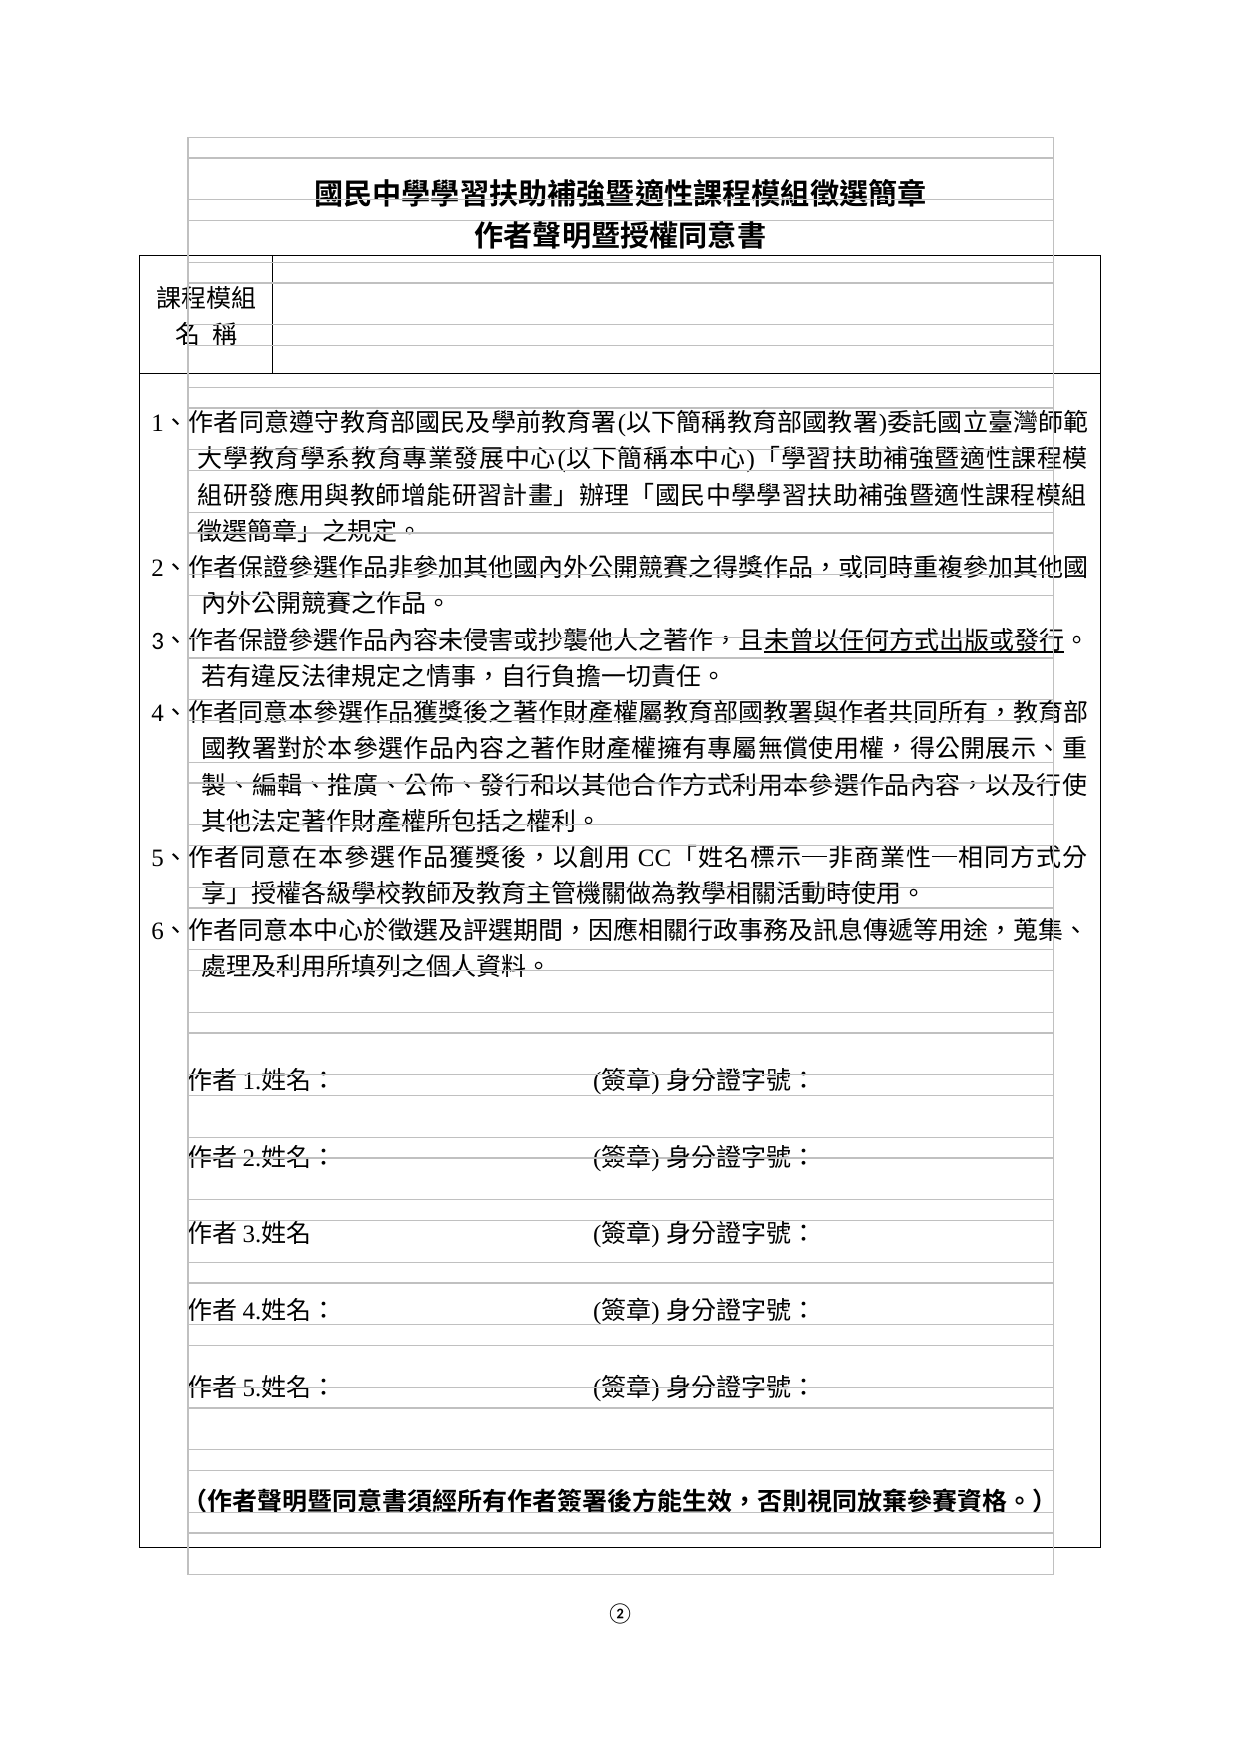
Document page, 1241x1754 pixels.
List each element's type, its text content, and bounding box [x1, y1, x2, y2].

table_cell (簽章) 身分證字號： [1054, 1347, 1068, 1424]
table_cell (簽章) 身分證字號： [582, 1221, 1053, 1262]
table_cell 作者5.姓名： [189, 1347, 582, 1387]
table_cell (簽章) 身分證字號： [582, 1138, 1053, 1157]
table_cell 作者2.姓名： [189, 1117, 582, 1137]
table_cell 作者同意遵守教育部國民及學前教育署(以下簡稱教育部國教署)委託國立臺灣師範大學教育學系教育專業發展中心(以下簡稱本中心)「學習扶助補強暨適性課程模組研發應用與教師增能研習計畫」辦理「國民中學學習扶助補強暨適性課程模組徵選簡章」之規定。 作者保證參選作品非參加其他國內外公開競賽之得獎作品，或同時重複參加其他國內外公開競賽之作品。 作者保證參選作品內容未侵害或抄襲他人之著作，且未曾以任何方式出版或發行。若有違反法律規定之情事，自行負擔一切責任。 作者同意本參選作品獲獎後之著作財產權屬教育部國教署與作者共同所有，教育部國教署對於本參選作品內容之著作財產權擁有專屬無償使用權，得公開展示、重製、編輯、推廣、公佈、發行和以其他合作方式利用本參選作品內容，以及行使其他法定著作財產權所包括之權利。 作者同意在本參選作品獲獎後，以創用CC「姓名標示─非商業性─相同方式分享」授權各級學校教師及教育主管機關做為教學相關活動時使用。 作者同意本中心於徵選及評選期間，因應相關行政事務及訊息傳遞等用途，蒐集、處理及利用所填列之個人資料。 （作者聲明暨同意書須經所有作者簽署後方能生效，否則視同放棄參賽資格。） 中華民國 年 月 日 [189, 1534, 1053, 1547]
table_header (簽章) 身分證字號： [582, 1096, 1053, 1117]
table_header 課程模組 名 稱 [140, 256, 187, 373]
table_cell 作者5.姓名： [176, 1347, 187, 1424]
table_cell (簽章) 身分證字號： [582, 1347, 1053, 1387]
table_cell 作者3.姓名 [189, 1221, 582, 1262]
table_cell 作者同意遵守教育部國民及學前教育署(以下簡稱教育部國教署)委託國立臺灣師範大學教育學系教育專業發展中心(以下簡稱本中心)「學習扶助補強暨適性課程模組研發應用與教師增能研習計畫」辦理「國民中學學習扶助補強暨適性課程模組徵選簡章」之規定。 作者保證參選作品非參加其他國內外公開競賽之得獎作品，或同時重複參加其他國內外公開競賽之作品。 作者保證參選作品內容未侵害或抄襲他人之著作，且未曾以任何方式出版或發行。若有違反法律規定之情事，自行負擔一切責任。 作者同意本參選作品獲獎後之著作財產權屬教育部國教署與作者共同所有，教育部國教署對於本參選作品內容之著作財產權擁有專屬無償使用權，得公開展示、重製、編輯、推廣、公佈、發行和以其他合作方式利用本參選作品內容，以及行使其他法定著作財產權所包括之權利。 作者同意在本參選作品獲獎後，以創用CC「姓名標示─非商業性─相同方式分享」授權各級學校教師及教育主管機關做為教學相關活動時使用。 作者同意本中心於徵選及評選期間，因應相關行政事務及訊息傳遞等用途，蒐集、處理及利用所填列之個人資料。 （作者聲明暨同意書須經所有作者簽署後方能生效，否則視同放棄參賽資格。） 中華民國 年 月 日 [189, 659, 1053, 699]
table_header 課程模組 名 稱 [229, 325, 272, 345]
table_cell 作者同意遵守教育部國民及學前教育署(以下簡稱教育部國教署)委託國立臺灣師範大學教育學系教育專業發展中心(以下簡稱本中心)「學習扶助補強暨適性課程模組研發應用與教師增能研習計畫」辦理「國民中學學習扶助補強暨適性課程模組徵選簡章」之規定。 作者保證參選作品非參加其他國內外公開競賽之得獎作品，或同時重複參加其他國內外公開競賽之作品。 作者保證參選作品內容未侵害或抄襲他人之著作，且未曾以任何方式出版或發行。若有違反法律規定之情事，自行負擔一切責任。 作者同意本參選作品獲獎後之著作財產權屬教育部國教署與作者共同所有，教育部國教署對於本參選作品內容之著作財產權擁有專屬無償使用權，得公開展示、重製、編輯、推廣、公佈、發行和以其他合作方式利用本參選作品內容，以及行使其他法定著作財產權所包括之權利。 作者同意在本參選作品獲獎後，以創用CC「姓名標示─非商業性─相同方式分享」授權各級學校教師及教育主管機關做為教學相關活動時使用。 作者同意本中心於徵選及評選期間，因應相關行政事務及訊息傳遞等用途，蒐集、處理及利用所填列之個人資料。 （作者聲明暨同意書須經所有作者簽署後方能生效，否則視同放棄參賽資格。） 中華民國 年 月 日 [189, 721, 1053, 762]
table_cell [189, 1263, 582, 1271]
table_cell 作者同意遵守教育部國民及學前教育署(以下簡稱教育部國教署)委託國立臺灣師範大學教育學系教育專業發展中心(以下簡稱本中心)「學習扶助補強暨適性課程模組研發應用與教師增能研習計畫」辦理「國民中學學習扶助補強暨適性課程模組徵選簡章」之規定。 作者保證參選作品非參加其他國內外公開競賽之得獎作品，或同時重複參加其他國內外公開競賽之作品。 作者保證參選作品內容未侵害或抄襲他人之著作，且未曾以任何方式出版或發行。若有違反法律規定之情事，自行負擔一切責任。 作者同意本參選作品獲獎後之著作財產權屬教育部國教署與作者共同所有，教育部國教署對於本參選作品內容之著作財產權擁有專屬無償使用權，得公開展示、重製、編輯、推廣、公佈、發行和以其他合作方式利用本參選作品內容，以及行使其他法定著作財產權所包括之權利。 作者同意在本參選作品獲獎後，以創用CC「姓名標示─非商業性─相同方式分享」授權各級學校教師及教育主管機關做為教學相關活動時使用。 作者同意本中心於徵選及評選期間，因應相關行政事務及訊息傳遞等用途，蒐集、處理及利用所填列之個人資料。 （作者聲明暨同意書須經所有作者簽署後方能生效，否則視同放棄參賽資格。） 中華民國 年 月 日 [189, 638, 1053, 657]
table_cell 作者同意遵守教育部國民及學前教育署(以下簡稱教育部國教署)委託國立臺灣師範大學教育學系教育專業發展中心(以下簡稱本中心)「學習扶助補強暨適性課程模組研發應用與教師增能研習計畫」辦理「國民中學學習扶助補強暨適性課程模組徵選簡章」之規定。 作者保證參選作品非參加其他國內外公開競賽之得獎作品，或同時重複參加其他國內外公開競賽之作品。 作者保證參選作品內容未侵害或抄襲他人之著作，且未曾以任何方式出版或發行。若有違反法律規定之情事，自行負擔一切責任。 作者同意本參選作品獲獎後之著作財產權屬教育部國教署與作者共同所有，教育部國教署對於本參選作品內容之著作財產權擁有專屬無償使用權，得公開展示、重製、編輯、推廣、公佈、發行和以其他合作方式利用本參選作品內容，以及行使其他法定著作財產權所包括之權利。 作者同意在本參選作品獲獎後，以創用CC「姓名標示─非商業性─相同方式分享」授權各級學校教師及教育主管機關做為教學相關活動時使用。 作者同意本中心於徵選及評選期間，因應相關行政事務及訊息傳遞等用途，蒐集、處理及利用所填列之個人資料。 （作者聲明暨同意書須經所有作者簽署後方能生效，否則視同放棄參賽資格。） 中華民國 年 月 日 [189, 1513, 1053, 1532]
table_header [273, 284, 1053, 324]
table_cell 作者同意遵守教育部國民及學前教育署(以下簡稱教育部國教署)委託國立臺灣師範大學教育學系教育專業發展中心(以下簡稱本中心)「學習扶助補強暨適性課程模組研發應用與教師增能研習計畫」辦理「國民中學學習扶助補強暨適性課程模組徵選簡章」之規定。 作者保證參選作品非參加其他國內外公開競賽之得獎作品，或同時重複參加其他國內外公開競賽之作品。 作者保證參選作品內容未侵害或抄襲他人之著作，且未曾以任何方式出版或發行。若有違反法律規定之情事，自行負擔一切責任。 作者同意本參選作品獲獎後之著作財產權屬教育部國教署與作者共同所有，教育部國教署對於本參選作品內容之著作財產權擁有專屬無償使用權，得公開展示、重製、編輯、推廣、公佈、發行和以其他合作方式利用本參選作品內容，以及行使其他法定著作財產權所包括之權利。 作者同意在本參選作品獲獎後，以創用CC「姓名標示─非商業性─相同方式分享」授權各級學校教師及教育主管機關做為教學相關活動時使用。 作者同意本中心於徵選及評選期間，因應相關行政事務及訊息傳遞等用途，蒐集、處理及利用所填列之個人資料。 （作者聲明暨同意書須經所有作者簽署後方能生效，否則視同放棄參賽資格。） 中華民國 年 月 日 [189, 409, 1053, 449]
table_cell 作者同意遵守教育部國民及學前教育署(以下簡稱教育部國教署)委託國立臺灣師範大學教育學系教育專業發展中心(以下簡稱本中心)「學習扶助補強暨適性課程模組研發應用與教師增能研習計畫」辦理「國民中學學習扶助補強暨適性課程模組徵選簡章」之規定。 作者保證參選作品非參加其他國內外公開競賽之得獎作品，或同時重複參加其他國內外公開競賽之作品。 作者保證參選作品內容未侵害或抄襲他人之著作，且未曾以任何方式出版或發行。若有違反法律規定之情事，自行負擔一切責任。 作者同意本參選作品獲獎後之著作財產權屬教育部國教署與作者共同所有，教育部國教署對於本參選作品內容之著作財產權擁有專屬無償使用權，得公開展示、重製、編輯、推廣、公佈、發行和以其他合作方式利用本參選作品內容，以及行使其他法定著作財產權所包括之權利。 作者同意在本參選作品獲獎後，以創用CC「姓名標示─非商業性─相同方式分享」授權各級學校教師及教育主管機關做為教學相關活動時使用。 作者同意本中心於徵選及評選期間，因應相關行政事務及訊息傳遞等用途，蒐集、處理及利用所填列之個人資料。 （作者聲明暨同意書須經所有作者簽署後方能生效，否則視同放棄參賽資格。） 中華民國 年 月 日 [1054, 374, 1100, 1547]
table_header [273, 263, 1053, 282]
table_cell 作者同意遵守教育部國民及學前教育署(以下簡稱教育部國教署)委託國立臺灣師範大學教育學系教育專業發展中心(以下簡稱本中心)「學習扶助補強暨適性課程模組研發應用與教師增能研習計畫」辦理「國民中學學習扶助補強暨適性課程模組徵選簡章」之規定。 作者保證參選作品非參加其他國內外公開競賽之得獎作品，或同時重複參加其他國內外公開競賽之作品。 作者保證參選作品內容未侵害或抄襲他人之著作，且未曾以任何方式出版或發行。若有違反法律規定之情事，自行負擔一切責任。 作者同意本參選作品獲獎後之著作財產權屬教育部國教署與作者共同所有，教育部國教署對於本參選作品內容之著作財產權擁有專屬無償使用權，得公開展示、重製、編輯、推廣、公佈、發行和以其他合作方式利用本參選作品內容，以及行使其他法定著作財產權所包括之權利。 作者同意在本參選作品獲獎後，以創用CC「姓名標示─非商業性─相同方式分享」授權各級學校教師及教育主管機關做為教學相關活動時使用。 作者同意本中心於徵選及評選期間，因應相關行政事務及訊息傳遞等用途，蒐集、處理及利用所填列之個人資料。 （作者聲明暨同意書須經所有作者簽署後方能生效，否則視同放棄參賽資格。） 中華民國 年 月 日 [189, 575, 1053, 595]
table_cell 作者2.姓名： [189, 1159, 582, 1194]
table_cell 作者同意遵守教育部國民及學前教育署(以下簡稱教育部國教署)委託國立臺灣師範大學教育學系教育專業發展中心(以下簡稱本中心)「學習扶助補強暨適性課程模組研發應用與教師增能研習計畫」辦理「國民中學學習扶助補強暨適性課程模組徵選簡章」之規定。 作者保證參選作品非參加其他國內外公開競賽之得獎作品，或同時重複參加其他國內外公開競賽之作品。 作者保證參選作品內容未侵害或抄襲他人之著作，且未曾以任何方式出版或發行。若有違反法律規定之情事，自行負擔一切責任。 作者同意本參選作品獲獎後之著作財產權屬教育部國教署與作者共同所有，教育部國教署對於本參選作品內容之著作財產權擁有專屬無償使用權，得公開展示、重製、編輯、推廣、公佈、發行和以其他合作方式利用本參選作品內容，以及行使其他法定著作財產權所包括之權利。 作者同意在本參選作品獲獎後，以創用CC「姓名標示─非商業性─相同方式分享」授權各級學校教師及教育主管機關做為教學相關活動時使用。 作者同意本中心於徵選及評選期間，因應相關行政事務及訊息傳遞等用途，蒐集、處理及利用所填列之個人資料。 （作者聲明暨同意書須經所有作者簽署後方能生效，否則視同放棄參賽資格。） 中華民國 年 月 日 [189, 1013, 1053, 1032]
table_cell [189, 1325, 582, 1345]
table_header 課程模組 名 稱 [189, 263, 272, 282]
table_cell [582, 1271, 1053, 1282]
table_header 課程模組 名 稱 [189, 325, 217, 345]
table_cell 作者同意遵守教育部國民及學前教育署(以下簡稱教育部國教署)委託國立臺灣師範大學教育學系教育專業發展中心(以下簡稱本中心)「學習扶助補強暨適性課程模組研發應用與教師增能研習計畫」辦理「國民中學學習扶助補強暨適性課程模組徵選簡章」之規定。 作者保證參選作品非參加其他國內外公開競賽之得獎作品，或同時重複參加其他國內外公開競賽之作品。 作者保證參選作品內容未侵害或抄襲他人之著作，且未曾以任何方式出版或發行。若有違反法律規定之情事，自行負擔一切責任。 作者同意本參選作品獲獎後之著作財產權屬教育部國教署與作者共同所有，教育部國教署對於本參選作品內容之著作財產權擁有專屬無償使用權，得公開展示、重製、編輯、推廣、公佈、發行和以其他合作方式利用本參選作品內容，以及行使其他法定著作財產權所包括之權利。 作者同意在本參選作品獲獎後，以創用CC「姓名標示─非商業性─相同方式分享」授權各級學校教師及教育主管機關做為教學相關活動時使用。 作者同意本中心於徵選及評選期間，因應相關行政事務及訊息傳遞等用途，蒐集、處理及利用所填列之個人資料。 （作者聲明暨同意書須經所有作者簽署後方能生效，否則視同放棄參賽資格。） 中華民國 年 月 日 [189, 388, 1053, 407]
table_header 課程模組 名 稱 [189, 284, 272, 324]
table_cell 作者同意遵守教育部國民及學前教育署(以下簡稱教育部國教署)委託國立臺灣師範大學教育學系教育專業發展中心(以下簡稱本中心)「學習扶助補強暨適性課程模組研發應用與教師增能研習計畫」辦理「國民中學學習扶助補強暨適性課程模組徵選簡章」之規定。 作者保證參選作品非參加其他國內外公開競賽之得獎作品，或同時重複參加其他國內外公開競賽之作品。 作者保證參選作品內容未侵害或抄襲他人之著作，且未曾以任何方式出版或發行。若有違反法律規定之情事，自行負擔一切責任。 作者同意本參選作品獲獎後之著作財產權屬教育部國教署與作者共同所有，教育部國教署對於本參選作品內容之著作財產權擁有專屬無償使用權，得公開展示、重製、編輯、推廣、公佈、發行和以其他合作方式利用本參選作品內容，以及行使其他法定著作財產權所包括之權利。 作者同意在本參選作品獲獎後，以創用CC「姓名標示─非商業性─相同方式分享」授權各級學校教師及教育主管機關做為教學相關活動時使用。 作者同意本中心於徵選及評選期間，因應相關行政事務及訊息傳遞等用途，蒐集、處理及利用所填列之個人資料。 （作者聲明暨同意書須經所有作者簽署後方能生效，否則視同放棄參賽資格。） 中華民國 年 月 日 [189, 763, 1053, 782]
table_cell [582, 1263, 1053, 1271]
table_cell [176, 1194, 187, 1271]
table_header [273, 325, 1053, 345]
table_header [1054, 256, 1100, 373]
table_cell (簽章) 身分證字號： [582, 1117, 1053, 1137]
table_cell 作者2.姓名： [189, 1138, 582, 1157]
table_cell (簽章) 身分證字號： [582, 1284, 1053, 1324]
table_cell 作者同意遵守教育部國民及學前教育署(以下簡稱教育部國教署)委託國立臺灣師範大學教育學系教育專業發展中心(以下簡稱本中心)「學習扶助補強暨適性課程模組研發應用與教師增能研習計畫」辦理「國民中學學習扶助補強暨適性課程模組徵選簡章」之規定。 作者保證參選作品非參加其他國內外公開競賽之得獎作品，或同時重複參加其他國內外公開競賽之作品。 作者保證參選作品內容未侵害或抄襲他人之著作，且未曾以任何方式出版或發行。若有違反法律規定之情事，自行負擔一切責任。 作者同意本參選作品獲獎後之著作財產權屬教育部國教署與作者共同所有，教育部國教署對於本參選作品內容之著作財產權擁有專屬無償使用權，得公開展示、重製、編輯、推廣、公佈、發行和以其他合作方式利用本參選作品內容，以及行使其他法定著作財產權所包括之權利。 作者同意在本參選作品獲獎後，以創用CC「姓名標示─非商業性─相同方式分享」授權各級學校教師及教育主管機關做為教學相關活動時使用。 作者同意本中心於徵選及評選期間，因應相關行政事務及訊息傳遞等用途，蒐集、處理及利用所填列之個人資料。 （作者聲明暨同意書須經所有作者簽署後方能生效，否則視同放棄參賽資格。） 中華民國 年 月 日 [189, 950, 1053, 970]
table_header 作者1.姓名： [189, 1040, 582, 1074]
table_cell 作者4.姓名： [189, 1284, 582, 1324]
text 國民中學學習扶助補強暨適性課程模組徵選簡章 [189, 170, 1053, 199]
table_header 作者1.姓名： [189, 1075, 582, 1095]
table_cell [582, 1325, 1053, 1345]
table_cell (簽章) 身分證字號： [582, 1159, 1053, 1194]
table_cell 作者同意遵守教育部國民及學前教育署(以下簡稱教育部國教署)委託國立臺灣師範大學教育學系教育專業發展中心(以下簡稱本中心)「學習扶助補強暨適性課程模組研發應用與教師增能研習計畫」辦理「國民中學學習扶助補強暨適性課程模組徵選簡章」之規定。 作者保證參選作品非參加其他國內外公開競賽之得獎作品，或同時重複參加其他國內外公開競賽之作品。 作者保證參選作品內容未侵害或抄襲他人之著作，且未曾以任何方式出版或發行。若有違反法律規定之情事，自行負擔一切責任。 作者同意本參選作品獲獎後之著作財產權屬教育部國教署與作者共同所有，教育部國教署對於本參選作品內容之著作財產權擁有專屬無償使用權，得公開展示、重製、編輯、推廣、公佈、發行和以其他合作方式利用本參選作品內容，以及行使其他法定著作財產權所包括之權利。 作者同意在本參選作品獲獎後，以創用CC「姓名標示─非商業性─相同方式分享」授權各級學校教師及教育主管機關做為教學相關活動時使用。 作者同意本中心於徵選及評選期間，因應相關行政事務及訊息傳遞等用途，蒐集、處理及利用所填列之個人資料。 （作者聲明暨同意書須經所有作者簽署後方能生效，否則視同放棄參賽資格。） 中華民國 年 月 日 [189, 846, 1053, 887]
table_cell 作者同意遵守教育部國民及學前教育署(以下簡稱教育部國教署)委託國立臺灣師範大學教育學系教育專業發展中心(以下簡稱本中心)「學習扶助補強暨適性課程模組研發應用與教師增能研習計畫」辦理「國民中學學習扶助補強暨適性課程模組徵選簡章」之規定。 作者保證參選作品非參加其他國內外公開競賽之得獎作品，或同時重複參加其他國內外公開競賽之作品。 作者保證參選作品內容未侵害或抄襲他人之著作，且未曾以任何方式出版或發行。若有違反法律規定之情事，自行負擔一切責任。 作者同意本參選作品獲獎後之著作財產權屬教育部國教署與作者共同所有，教育部國教署對於本參選作品內容之著作財產權擁有專屬無償使用權，得公開展示、重製、編輯、推廣、公佈、發行和以其他合作方式利用本參選作品內容，以及行使其他法定著作財產權所包括之權利。 作者同意在本參選作品獲獎後，以創用CC「姓名標示─非商業性─相同方式分享」授權各級學校教師及教育主管機關做為教學相關活動時使用。 作者同意本中心於徵選及評選期間，因應相關行政事務及訊息傳遞等用途，蒐集、處理及利用所填列之個人資料。 （作者聲明暨同意書須經所有作者簽署後方能生效，否則視同放棄參賽資格。） 中華民國 年 月 日 [189, 513, 1053, 532]
table_header 課程模組 名 稱 [189, 346, 272, 373]
table_header [273, 346, 1053, 373]
table_header 作者1.姓名： [189, 1096, 582, 1117]
table_cell 作者同意遵守教育部國民及學前教育署(以下簡稱教育部國教署)委託國立臺灣師範大學教育學系教育專業發展中心(以下簡稱本中心)「學習扶助補強暨適性課程模組研發應用與教師增能研習計畫」辦理「國民中學學習扶助補強暨適性課程模組徵選簡章」之規定。 作者保證參選作品非參加其他國內外公開競賽之得獎作品，或同時重複參加其他國內外公開競賽之作品。 作者保證參選作品內容未侵害或抄襲他人之著作，且未曾以任何方式出版或發行。若有違反法律規定之情事，自行負擔一切責任。 作者同意本參選作品獲獎後之著作財產權屬教育部國教署與作者共同所有，教育部國教署對於本參選作品內容之著作財產權擁有專屬無償使用權，得公開展示、重製、編輯、推廣、公佈、發行和以其他合作方式利用本參選作品內容，以及行使其他法定著作財產權所包括之權利。 作者同意在本參選作品獲獎後，以創用CC「姓名標示─非商業性─相同方式分享」授權各級學校教師及教育主管機關做為教學相關活動時使用。 作者同意本中心於徵選及評選期間，因應相關行政事務及訊息傳遞等用途，蒐集、處理及利用所填列之個人資料。 （作者聲明暨同意書須經所有作者簽署後方能生效，否則視同放棄參賽資格。） 中華民國 年 月 日 [189, 534, 1053, 574]
table_cell [582, 1194, 1053, 1199]
table_cell 作者同意遵守教育部國民及學前教育署(以下簡稱教育部國教署)委託國立臺灣師範大學教育學系教育專業發展中心(以下簡稱本中心)「學習扶助補強暨適性課程模組研發應用與教師增能研習計畫」辦理「國民中學學習扶助補強暨適性課程模組徵選簡章」之規定。 作者保證參選作品非參加其他國內外公開競賽之得獎作品，或同時重複參加其他國內外公開競賽之作品。 作者保證參選作品內容未侵害或抄襲他人之著作，且未曾以任何方式出版或發行。若有違反法律規定之情事，自行負擔一切責任。 作者同意本參選作品獲獎後之著作財產權屬教育部國教署與作者共同所有，教育部國教署對於本參選作品內容之著作財產權擁有專屬無償使用權，得公開展示、重製、編輯、推廣、公佈、發行和以其他合作方式利用本參選作品內容，以及行使其他法定著作財產權所包括之權利。 作者同意在本參選作品獲獎後，以創用CC「姓名標示─非商業性─相同方式分享」授權各級學校教師及教育主管機關做為教學相關活動時使用。 作者同意本中心於徵選及評選期間，因應相關行政事務及訊息傳遞等用途，蒐集、處理及利用所填列之個人資料。 （作者聲明暨同意書須經所有作者簽署後方能生效，否則視同放棄參賽資格。） 中華民國 年 月 日 [189, 471, 1053, 512]
table_cell [1054, 1194, 1068, 1271]
table_cell 作者同意遵守教育部國民及學前教育署(以下簡稱教育部國教署)委託國立臺灣師範大學教育學系教育專業發展中心(以下簡稱本中心)「學習扶助補強暨適性課程模組研發應用與教師增能研習計畫」辦理「國民中學學習扶助補強暨適性課程模組徵選簡章」之規定。 作者保證參選作品非參加其他國內外公開競賽之得獎作品，或同時重複參加其他國內外公開競賽之作品。 作者保證參選作品內容未侵害或抄襲他人之著作，且未曾以任何方式出版或發行。若有違反法律規定之情事，自行負擔一切責任。 作者同意本參選作品獲獎後之著作財產權屬教育部國教署與作者共同所有，教育部國教署對於本參選作品內容之著作財產權擁有專屬無償使用權，得公開展示、重製、編輯、推廣、公佈、發行和以其他合作方式利用本參選作品內容，以及行使其他法定著作財產權所包括之權利。 作者同意在本參選作品獲獎後，以創用CC「姓名標示─非商業性─相同方式分享」授權各級學校教師及教育主管機關做為教學相關活動時使用。 作者同意本中心於徵選及評選期間，因應相關行政事務及訊息傳遞等用途，蒐集、處理及利用所填列之個人資料。 （作者聲明暨同意書須經所有作者簽署後方能生效，否則視同放棄參賽資格。） 中華民國 年 月 日 [189, 784, 1053, 824]
text 國民中學學習扶助補強暨適性課程模組徵選簡章 [189, 200, 1053, 212]
table_cell 作者同意遵守教育部國民及學前教育署(以下簡稱教育部國教署)委託國立臺灣師範大學教育學系教育專業發展中心(以下簡稱本中心)「學習扶助補強暨適性課程模組研發應用與教師增能研習計畫」辦理「國民中學學習扶助補強暨適性課程模組徵選簡章」之規定。 作者保證參選作品非參加其他國內外公開競賽之得獎作品，或同時重複參加其他國內外公開競賽之作品。 作者保證參選作品內容未侵害或抄襲他人之著作，且未曾以任何方式出版或發行。若有違反法律規定之情事，自行負擔一切責任。 作者同意本參選作品獲獎後之著作財產權屬教育部國教署與作者共同所有，教育部國教署對於本參選作品內容之著作財產權擁有專屬無償使用權，得公開展示、重製、編輯、推廣、公佈、發行和以其他合作方式利用本參選作品內容，以及行使其他法定著作財產權所包括之權利。 作者同意在本參選作品獲獎後，以創用CC「姓名標示─非商業性─相同方式分享」授權各級學校教師及教育主管機關做為教學相關活動時使用。 作者同意本中心於徵選及評選期間，因應相關行政事務及訊息傳遞等用途，蒐集、處理及利用所填列之個人資料。 （作者聲明暨同意書須經所有作者簽署後方能生效，否則視同放棄參賽資格。） 中華民國 年 月 日 [189, 596, 1053, 637]
text [189, 212, 1053, 220]
table_cell (簽章) 身分證字號： [582, 1388, 1053, 1407]
table_cell [189, 1271, 582, 1282]
table_header 課程模組 名 稱 [219, 325, 228, 345]
table_cell (簽章) 身分證字號： [1054, 1117, 1068, 1194]
table_cell 作者同意遵守教育部國民及學前教育署(以下簡稱教育部國教署)委託國立臺灣師範大學教育學系教育專業發展中心(以下簡稱本中心)「學習扶助補強暨適性課程模組研發應用與教師增能研習計畫」辦理「國民中學學習扶助補強暨適性課程模組徵選簡章」之規定。 作者保證參選作品非參加其他國內外公開競賽之得獎作品，或同時重複參加其他國內外公開競賽之作品。 作者保證參選作品內容未侵害或抄襲他人之著作，且未曾以任何方式出版或發行。若有違反法律規定之情事，自行負擔一切責任。 作者同意本參選作品獲獎後之著作財產權屬教育部國教署與作者共同所有，教育部國教署對於本參選作品內容之著作財產權擁有專屬無償使用權，得公開展示、重製、編輯、推廣、公佈、發行和以其他合作方式利用本參選作品內容，以及行使其他法定著作財產權所包括之權利。 作者同意在本參選作品獲獎後，以創用CC「姓名標示─非商業性─相同方式分享」授權各級學校教師及教育主管機關做為教學相關活動時使用。 作者同意本中心於徵選及評選期間，因應相關行政事務及訊息傳遞等用途，蒐集、處理及利用所填列之個人資料。 （作者聲明暨同意書須經所有作者簽署後方能生效，否則視同放棄參賽資格。） 中華民國 年 月 日 [189, 1450, 1053, 1470]
text 作者聲明暨授權同意書 [189, 221, 1053, 255]
table_cell [1054, 1271, 1068, 1347]
table_cell [582, 1200, 1053, 1220]
table_cell 作者5.姓名： [189, 1409, 582, 1424]
table_cell 作者同意遵守教育部國民及學前教育署(以下簡稱教育部國教署)委託國立臺灣師範大學教育學系教育專業發展中心(以下簡稱本中心)「學習扶助補強暨適性課程模組研發應用與教師增能研習計畫」辦理「國民中學學習扶助補強暨適性課程模組徵選簡章」之規定。 作者保證參選作品非參加其他國內外公開競賽之得獎作品，或同時重複參加其他國內外公開競賽之作品。 作者保證參選作品內容未侵害或抄襲他人之著作，且未曾以任何方式出版或發行。若有違反法律規定之情事，自行負擔一切責任。 作者同意本參選作品獲獎後之著作財產權屬教育部國教署與作者共同所有，教育部國教署對於本參選作品內容之著作財產權擁有專屬無償使用權，得公開展示、重製、編輯、推廣、公佈、發行和以其他合作方式利用本參選作品內容，以及行使其他法定著作財產權所包括之權利。 作者同意在本參選作品獲獎後，以創用CC「姓名標示─非商業性─相同方式分享」授權各級學校教師及教育主管機關做為教學相關活動時使用。 作者同意本中心於徵選及評選期間，因應相關行政事務及訊息傳遞等用途，蒐集、處理及利用所填列之個人資料。 （作者聲明暨同意書須經所有作者簽署後方能生效，否則視同放棄參賽資格。） 中華民國 年 月 日 [140, 374, 187, 1547]
table_cell 作者2.姓名： [176, 1117, 187, 1194]
table_cell 作者同意遵守教育部國民及學前教育署(以下簡稱教育部國教署)委託國立臺灣師範大學教育學系教育專業發展中心(以下簡稱本中心)「學習扶助補強暨適性課程模組研發應用與教師增能研習計畫」辦理「國民中學學習扶助補強暨適性課程模組徵選簡章」之規定。 作者保證參選作品非參加其他國內外公開競賽之得獎作品，或同時重複參加其他國內外公開競賽之作品。 作者保證參選作品內容未侵害或抄襲他人之著作，且未曾以任何方式出版或發行。若有違反法律規定之情事，自行負擔一切責任。 作者同意本參選作品獲獎後之著作財產權屬教育部國教署與作者共同所有，教育部國教署對於本參選作品內容之著作財產權擁有專屬無償使用權，得公開展示、重製、編輯、推廣、公佈、發行和以其他合作方式利用本參選作品內容，以及行使其他法定著作財產權所包括之權利。 作者同意在本參選作品獲獎後，以創用CC「姓名標示─非商業性─相同方式分享」授權各級學校教師及教育主管機關做為教學相關活動時使用。 作者同意本中心於徵選及評選期間，因應相關行政事務及訊息傳遞等用途，蒐集、處理及利用所填列之個人資料。 （作者聲明暨同意書須經所有作者簽署後方能生效，否則視同放棄參賽資格。） 中華民國 年 月 日 [189, 374, 1053, 387]
table_cell 作者同意遵守教育部國民及學前教育署(以下簡稱教育部國教署)委託國立臺灣師範大學教育學系教育專業發展中心(以下簡稱本中心)「學習扶助補強暨適性課程模組研發應用與教師增能研習計畫」辦理「國民中學學習扶助補強暨適性課程模組徵選簡章」之規定。 作者保證參選作品非參加其他國內外公開競賽之得獎作品，或同時重複參加其他國內外公開競賽之作品。 作者保證參選作品內容未侵害或抄襲他人之著作，且未曾以任何方式出版或發行。若有違反法律規定之情事，自行負擔一切責任。 作者同意本參選作品獲獎後之著作財產權屬教育部國教署與作者共同所有，教育部國教署對於本參選作品內容之著作財產權擁有專屬無償使用權，得公開展示、重製、編輯、推廣、公佈、發行和以其他合作方式利用本參選作品內容，以及行使其他法定著作財產權所包括之權利。 作者同意在本參選作品獲獎後，以創用CC「姓名標示─非商業性─相同方式分享」授權各級學校教師及教育主管機關做為教學相關活動時使用。 作者同意本中心於徵選及評選期間，因應相關行政事務及訊息傳遞等用途，蒐集、處理及利用所填列之個人資料。 （作者聲明暨同意書須經所有作者簽署後方能生效，否則視同放棄參賽資格。） 中華民國 年 月 日 [189, 888, 1053, 907]
table_cell 作者同意遵守教育部國民及學前教育署(以下簡稱教育部國教署)委託國立臺灣師範大學教育學系教育專業發展中心(以下簡稱本中心)「學習扶助補強暨適性課程模組研發應用與教師增能研習計畫」辦理「國民中學學習扶助補強暨適性課程模組徵選簡章」之規定。 作者保證參選作品非參加其他國內外公開競賽之得獎作品，或同時重複參加其他國內外公開競賽之作品。 作者保證參選作品內容未侵害或抄襲他人之著作，且未曾以任何方式出版或發行。若有違反法律規定之情事，自行負擔一切責任。 作者同意本參選作品獲獎後之著作財產權屬教育部國教署與作者共同所有，教育部國教署對於本參選作品內容之著作財產權擁有專屬無償使用權，得公開展示、重製、編輯、推廣、公佈、發行和以其他合作方式利用本參選作品內容，以及行使其他法定著作財產權所包括之權利。 作者同意在本參選作品獲獎後，以創用CC「姓名標示─非商業性─相同方式分享」授權各級學校教師及教育主管機關做為教學相關活動時使用。 作者同意本中心於徵選及評選期間，因應相關行政事務及訊息傳遞等用途，蒐集、處理及利用所填列之個人資料。 （作者聲明暨同意書須經所有作者簽署後方能生效，否則視同放棄參賽資格。） 中華民國 年 月 日 [189, 1471, 1053, 1512]
table_cell [189, 1200, 582, 1220]
table_cell 作者5.姓名： [189, 1388, 582, 1407]
table_header [273, 256, 1053, 262]
table_header 作者1.姓名： [176, 1040, 187, 1117]
table_cell 作者同意遵守教育部國民及學前教育署(以下簡稱教育部國教署)委託國立臺灣師範大學教育學系教育專業發展中心(以下簡稱本中心)「學習扶助補強暨適性課程模組研發應用與教師增能研習計畫」辦理「國民中學學習扶助補強暨適性課程模組徵選簡章」之規定。 作者保證參選作品非參加其他國內外公開競賽之得獎作品，或同時重複參加其他國內外公開競賽之作品。 作者保證參選作品內容未侵害或抄襲他人之著作，且未曾以任何方式出版或發行。若有違反法律規定之情事，自行負擔一切責任。 作者同意本參選作品獲獎後之著作財產權屬教育部國教署與作者共同所有，教育部國教署對於本參選作品內容之著作財產權擁有專屬無償使用權，得公開展示、重製、編輯、推廣、公佈、發行和以其他合作方式利用本參選作品內容，以及行使其他法定著作財產權所包括之權利。 作者同意在本參選作品獲獎後，以創用CC「姓名標示─非商業性─相同方式分享」授權各級學校教師及教育主管機關做為教學相關活動時使用。 作者同意本中心於徵選及評選期間，因應相關行政事務及訊息傳遞等用途，蒐集、處理及利用所填列之個人資料。 （作者聲明暨同意書須經所有作者簽署後方能生效，否則視同放棄參賽資格。） 中華民國 年 月 日 [189, 971, 1053, 1012]
table_header 課程模組 名 稱 [189, 256, 272, 262]
table_cell [176, 1271, 187, 1347]
table_header (簽章) 身分證字號： [582, 1075, 1053, 1095]
table_header (簽章) 身分證字號： [1054, 1040, 1068, 1117]
table_cell 作者同意遵守教育部國民及學前教育署(以下簡稱教育部國教署)委託國立臺灣師範大學教育學系教育專業發展中心(以下簡稱本中心)「學習扶助補強暨適性課程模組研發應用與教師增能研習計畫」辦理「國民中學學習扶助補強暨適性課程模組徵選簡章」之規定。 作者保證參選作品非參加其他國內外公開競賽之得獎作品，或同時重複參加其他國內外公開競賽之作品。 作者保證參選作品內容未侵害或抄襲他人之著作，且未曾以任何方式出版或發行。若有違反法律規定之情事，自行負擔一切責任。 作者同意本參選作品獲獎後之著作財產權屬教育部國教署與作者共同所有，教育部國教署對於本參選作品內容之著作財產權擁有專屬無償使用權，得公開展示、重製、編輯、推廣、公佈、發行和以其他合作方式利用本參選作品內容，以及行使其他法定著作財產權所包括之權利。 作者同意在本參選作品獲獎後，以創用CC「姓名標示─非商業性─相同方式分享」授權各級學校教師及教育主管機關做為教學相關活動時使用。 作者同意本中心於徵選及評選期間，因應相關行政事務及訊息傳遞等用途，蒐集、處理及利用所填列之個人資料。 （作者聲明暨同意書須經所有作者簽署後方能生效，否則視同放棄參賽資格。） 中華民國 年 月 日 [189, 450, 1053, 470]
table_cell 作者同意遵守教育部國民及學前教育署(以下簡稱教育部國教署)委託國立臺灣師範大學教育學系教育專業發展中心(以下簡稱本中心)「學習扶助補強暨適性課程模組研發應用與教師增能研習計畫」辦理「國民中學學習扶助補強暨適性課程模組徵選簡章」之規定。 作者保證參選作品非參加其他國內外公開競賽之得獎作品，或同時重複參加其他國內外公開競賽之作品。 作者保證參選作品內容未侵害或抄襲他人之著作，且未曾以任何方式出版或發行。若有違反法律規定之情事，自行負擔一切責任。 作者同意本參選作品獲獎後之著作財產權屬教育部國教署與作者共同所有，教育部國教署對於本參選作品內容之著作財產權擁有專屬無償使用權，得公開展示、重製、編輯、推廣、公佈、發行和以其他合作方式利用本參選作品內容，以及行使其他法定著作財產權所包括之權利。 作者同意在本參選作品獲獎後，以創用CC「姓名標示─非商業性─相同方式分享」授權各級學校教師及教育主管機關做為教學相關活動時使用。 作者同意本中心於徵選及評選期間，因應相關行政事務及訊息傳遞等用途，蒐集、處理及利用所填列之個人資料。 （作者聲明暨同意書須經所有作者簽署後方能生效，否則視同放棄參賽資格。） 中華民國 年 月 日 [189, 1424, 1053, 1449]
table_cell [189, 1194, 582, 1199]
table_cell 作者同意遵守教育部國民及學前教育署(以下簡稱教育部國教署)委託國立臺灣師範大學教育學系教育專業發展中心(以下簡稱本中心)「學習扶助補強暨適性課程模組研發應用與教師增能研習計畫」辦理「國民中學學習扶助補強暨適性課程模組徵選簡章」之規定。 作者保證參選作品非參加其他國內外公開競賽之得獎作品，或同時重複參加其他國內外公開競賽之作品。 作者保證參選作品內容未侵害或抄襲他人之著作，且未曾以任何方式出版或發行。若有違反法律規定之情事，自行負擔一切責任。 作者同意本參選作品獲獎後之著作財產權屬教育部國教署與作者共同所有，教育部國教署對於本參選作品內容之著作財產權擁有專屬無償使用權，得公開展示、重製、編輯、推廣、公佈、發行和以其他合作方式利用本參選作品內容，以及行使其他法定著作財產權所包括之權利。 作者同意在本參選作品獲獎後，以創用CC「姓名標示─非商業性─相同方式分享」授權各級學校教師及教育主管機關做為教學相關活動時使用。 作者同意本中心於徵選及評選期間，因應相關行政事務及訊息傳遞等用途，蒐集、處理及利用所填列之個人資料。 （作者聲明暨同意書須經所有作者簽署後方能生效，否則視同放棄參賽資格。） 中華民國 年 月 日 [189, 825, 1053, 845]
table_header (簽章) 身分證字號： [582, 1040, 1053, 1074]
table_cell 作者同意遵守教育部國民及學前教育署(以下簡稱教育部國教署)委託國立臺灣師範大學教育學系教育專業發展中心(以下簡稱本中心)「學習扶助補強暨適性課程模組研發應用與教師增能研習計畫」辦理「國民中學學習扶助補強暨適性課程模組徵選簡章」之規定。 作者保證參選作品非參加其他國內外公開競賽之得獎作品，或同時重複參加其他國內外公開競賽之作品。 作者保證參選作品內容未侵害或抄襲他人之著作，且未曾以任何方式出版或發行。若有違反法律規定之情事，自行負擔一切責任。 作者同意本參選作品獲獎後之著作財產權屬教育部國教署與作者共同所有，教育部國教署對於本參選作品內容之著作財產權擁有專屬無償使用權，得公開展示、重製、編輯、推廣、公佈、發行和以其他合作方式利用本參選作品內容，以及行使其他法定著作財產權所包括之權利。 作者同意在本參選作品獲獎後，以創用CC「姓名標示─非商業性─相同方式分享」授權各級學校教師及教育主管機關做為教學相關活動時使用。 作者同意本中心於徵選及評選期間，因應相關行政事務及訊息傳遞等用途，蒐集、處理及利用所填列之個人資料。 （作者聲明暨同意書須經所有作者簽署後方能生效，否則視同放棄參賽資格。） 中華民國 年 月 日 [189, 909, 1053, 949]
table_cell (簽章) 身分證字號： [582, 1409, 1053, 1424]
